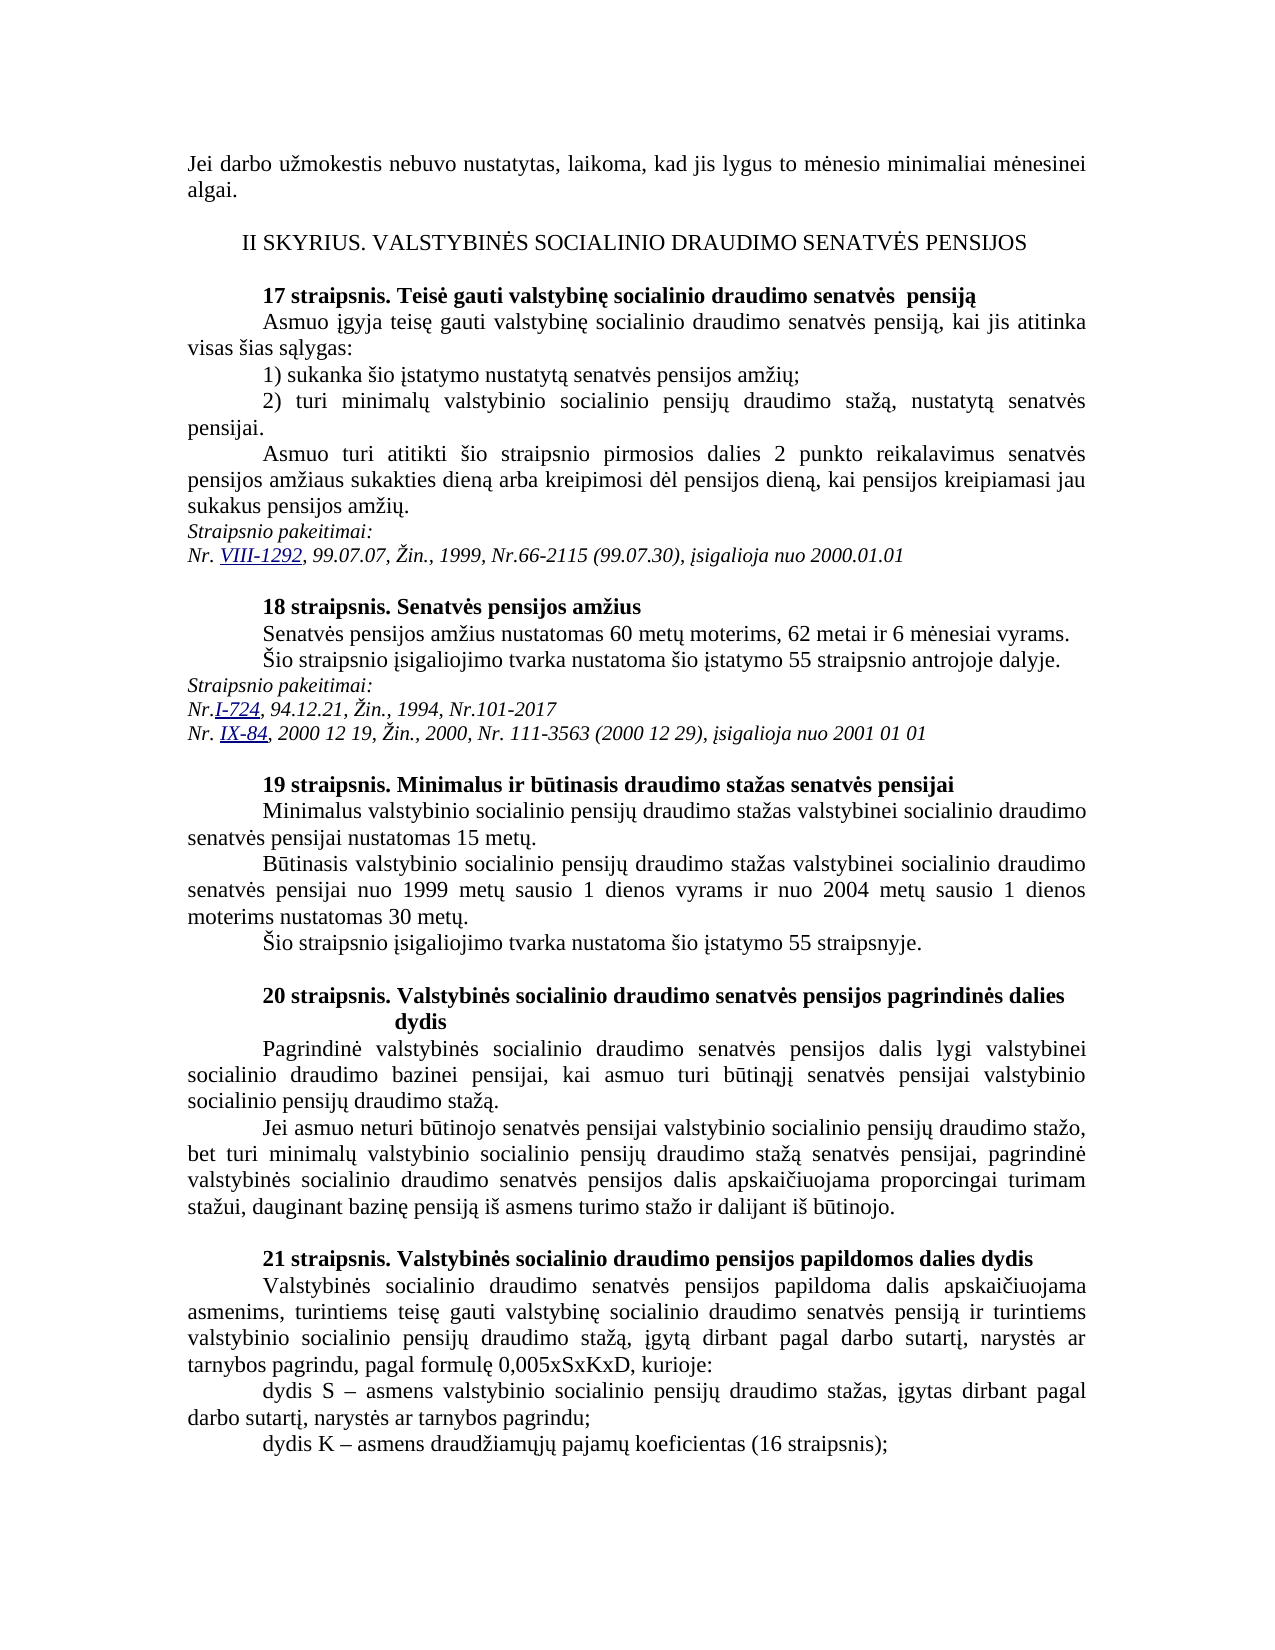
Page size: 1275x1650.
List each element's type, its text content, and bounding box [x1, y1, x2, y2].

text 1) sukanka šio įstatymo nustatytą senatvės pensijos amžių; [187, 361, 1087, 387]
text Būtinasis valstybinio socialinio pensijų draudimo stažas valstybinei socialinio draudimo senatvės pensijai nuo 1999 metų sausio 1 dienos vyrams ir nuo 2004 metų sausio 1 dienos moterims nustatomas 30 metų. [187, 850, 1087, 929]
text Valstybinės socialinio draudimo senatvės pensijos papildoma dalis apskaičiuojama asmenims, turintiems teisę gauti valstybinę socialinio draudimo senatvės pensiją ir turintiems valstybinio socialinio pensijų draudimo stažą, įgytą dirbant pagal darbo sutartį, narystės ar tarnybos pagrindu, pagal formulę 0,005xSxKxD, kurioje: [187, 1272, 1087, 1377]
text dydis S – asmens valstybinio socialinio pensijų draudimo stažas, įgytas dirbant pagal darbo sutartį, narystės ar tarnybos pagrindu; [187, 1377, 1087, 1430]
text 2) turi minimalų valstybinio socialinio pensijų draudimo stažą, nustatytą senatvės pensijai. [187, 387, 1087, 440]
text dydis K – asmens draudžiamųjų pajamų koeficientas (16 straipsnis); [187, 1430, 1087, 1456]
text Minimalus valstybinio socialinio pensijų draudimo stažas valstybinei socialinio draudimo senatvės pensijai nustatomas 15 metų. [187, 797, 1087, 850]
text Senatvės pensijos amžius nustatomas 60 metų moterims, 62 metai ir 6 mėnesiai vyrams. [187, 620, 1087, 646]
text 21 straipsnis. Valstybinės socialinio draudimo pensijos papildomos dalies dydis [262, 1245, 1087, 1272]
text Asmuo įgyja teisę gauti valstybinę socialinio draudimo senatvės pensiją, kai jis atitinka visas šias sąlygas: [187, 308, 1087, 361]
text Pagrindinė valstybinės socialinio draudimo senatvės pensijos dalis lygi valstybinei socialinio draudimo bazinei pensijai, kai asmuo turi būtinąjį senatvės pensijai valstybinio socialinio pensijų draudimo stažą. [187, 1034, 1087, 1114]
text 17 straipsnis. Teisė gauti valstybinę socialinio draudimo senatvės pensiją [187, 282, 1087, 308]
text dydis [187, 1008, 1087, 1034]
text II SKYRIUS. VALSTYBINĖS SOCIALINIO DRAUDIMO SENATVĖS PENSIJOS [187, 229, 1087, 255]
text 18 straipsnis. Senatvės pensijos amžius [187, 593, 1087, 620]
text Straipsnio pakeitimai: [187, 672, 1087, 697]
text 19 straipsnis. Minimalus ir būtinasis draudimo stažas senatvės pensijai [187, 771, 1087, 797]
text Nr.I-724, 94.12.21, Žin., 1994, Nr.101-2017 [187, 697, 1087, 721]
text Šio straipsnio įsigaliojimo tvarka nustatoma šio įstatymo 55 straipsnio antrojoje dalyje. [187, 646, 1087, 672]
text Nr. IX-84, 2000 12 19, Žin., 2000, Nr. 111-3563 (2000 12 29), įsigalioja nuo 2001 01 01 [187, 721, 1087, 745]
text Šio straipsnio įsigaliojimo tvarka nustatoma šio įstatymo 55 straipsnyje. [187, 929, 1087, 956]
text 20 straipsnis. Valstybinės socialinio draudimo senatvės pensijos pagrindinės dalies [187, 982, 1087, 1008]
text Asmuo turi atitikti šio straipsnio pirmosios dalies 2 punkto reikalavimus senatvės pensijos amžiaus sukakties dieną arba kreipimosi dėl pensijos dieną, kai pensijos kreipiamasi jau sukakus pensijos amžių. [187, 440, 1087, 519]
text Jei asmuo neturi būtinojo senatvės pensijai valstybinio socialinio pensijų draudimo stažo, bet turi minimalų valstybinio socialinio pensijų draudimo stažą senatvės pensijai, pagrindinė valstybinės socialinio draudimo senatvės pensijos dalis apskaičiuojama proporcingai turimam stažui, dauginant bazinę pensiją iš asmens turimo stažo ir dalijant iš būtinojo. [187, 1114, 1087, 1219]
text Jei darbo užmokestis nebuvo nustatytas, laikoma, kad jis lygus to mėnesio minimaliai mėnesinei algai. [187, 150, 1087, 203]
text Nr. VIII-1292, 99.07.07, Žin., 1999, Nr.66-2115 (99.07.30), įsigalioja nuo 2000.01.01 [187, 543, 1087, 567]
text Straipsnio pakeitimai: [187, 519, 1087, 543]
